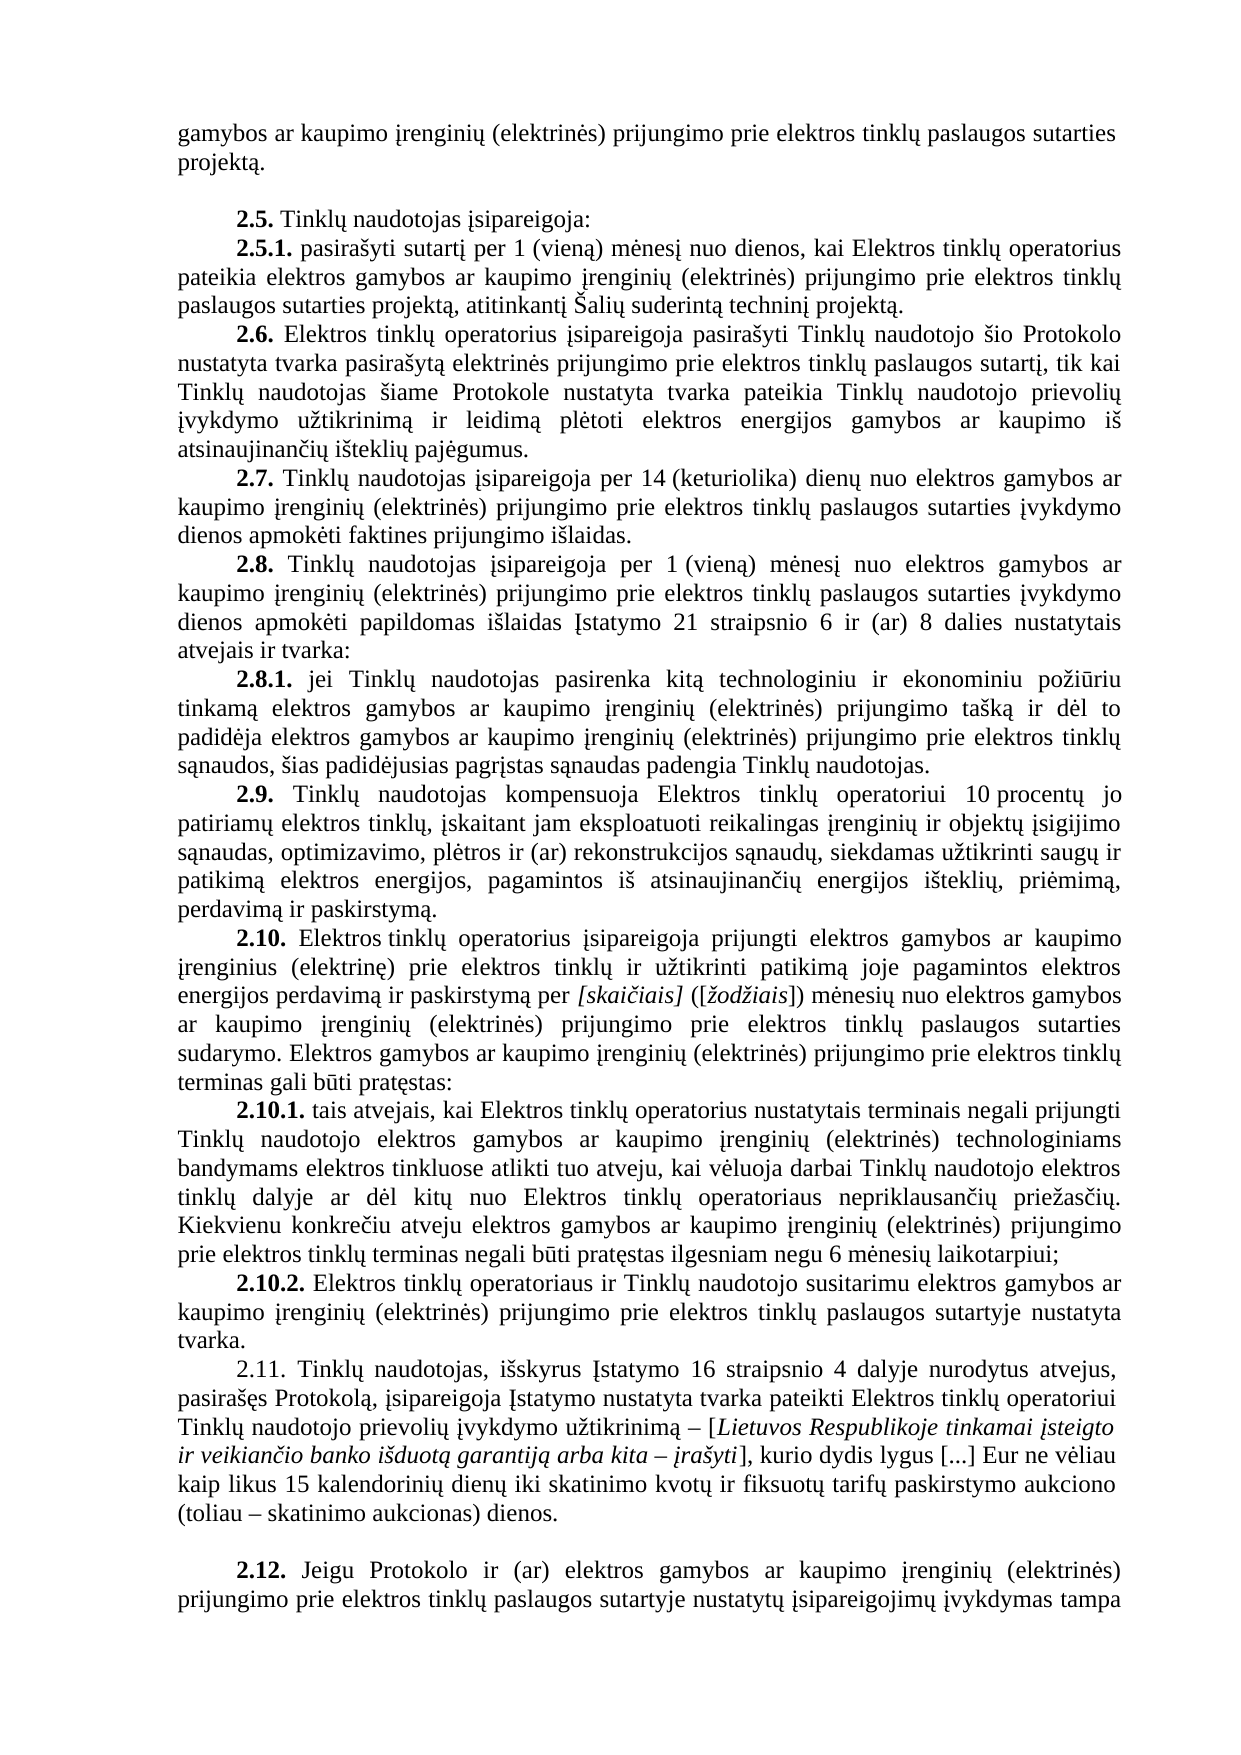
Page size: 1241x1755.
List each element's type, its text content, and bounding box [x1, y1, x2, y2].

text 2.8.1. jei Tinklų naudotojas pasirenka kitą technologiniu ir ekonominiu požiūriu tinkamą elektros gamybos ar kaupimo įrenginių (elektrinės) prijungimo tašką ir dėl to padidėja elektros gamybos ar kaupimo įrenginių (elektrinės) prijungimo prie elektros tinklų sąnaudos, šias padidėjusias pagrįstas sąnaudas padengia Tinklų naudotojas. [177, 664, 1122, 779]
text 2.5. Tinklų naudotojas įsipareigoja: [177, 204, 1122, 233]
text 2.7. Tinklų naudotojas įsipareigoja per 14 (keturiolika) dienų nuo elektros gamybos ar kaupimo įrenginių (elektrinės) prijungimo prie elektros tinklų paslaugos sutarties įvykdymo dienos apmokėti faktines prijungimo išlaidas. [177, 463, 1122, 549]
text 2.10.2. Elektros tinklų operatoriaus ir Tinklų naudotojo susitarimu elektros gamybos ar kaupimo įrenginių (elektrinės) prijungimo prie elektros tinklų paslaugos sutartyje nustatyta tvarka. [177, 1268, 1122, 1354]
text 2.10.1. tais atvejais, kai Elektros tinklų operatorius nustatytais terminais negali prijungti Tinklų naudotojo elektros gamybos ar kaupimo įrenginių (elektrinės) technologiniams bandymams elektros tinkluose atlikti tuo atveju, kai vėluoja darbai Tinklų naudotojo elektros tinklų dalyje ar dėl kitų nuo Elektros tinklų operatoriaus nepriklausančių priežasčių. Kiekvienu konkrečiu atveju elektros gamybos ar kaupimo įrenginių (elektrinės) prijungimo prie elektros tinklų terminas negali būti pratęstas ilgesniam negu 6 mėnesių laikotarpiui; [177, 1096, 1122, 1268]
text 2.5.1. pasirašyti sutartį per 1 (vieną) mėnesį nuo dienos, kai Elektros tinklų operatorius pateikia elektros gamybos ar kaupimo įrenginių (elektrinės) prijungimo prie elektros tinklų paslaugos sutarties projektą, atitinkantį Šalių suderintą techninį projektą. [177, 233, 1122, 319]
text 2.12. Jeigu Protokolo ir (ar) elektros gamybos ar kaupimo įrenginių (elektrinės) prijungimo prie elektros tinklų paslaugos sutartyje nustatytų įsipareigojimų įvykdymas tampa [177, 1556, 1122, 1613]
text gamybos ar kaupimo įrenginių (elektrinės) prijungimo prie elektros tinklų paslaugos sutarties projektą. [177, 118, 1117, 176]
text 2.11. Tinklų naudotojas, išskyrus Įstatymo 16 straipsnio 4 dalyje nurodytus atvejus, pasirašęs Protokolą, įsipareigoja Įstatymo nustatyta tvarka pateikti Elektros tinklų operatoriui Tinklų naudotojo prievolių įvykdymo užtikrinimą – [Lietuvos Respublikoje tinkamai įsteigto ir veikiančio banko išduotą garantiją arba kita – įrašyti], kurio dydis lygus [...] Eur ne vėliau kaip likus 15 kalendorinių dienų iki skatinimo kvotų ir fiksuotų tarifų paskirstymo aukciono (toliau – skatinimo aukcionas) dienos. [177, 1354, 1117, 1527]
text 2.8. Tinklų naudotojas įsipareigoja per 1 (vieną) mėnesį nuo elektros gamybos ar kaupimo įrenginių (elektrinės) prijungimo prie elektros tinklų paslaugos sutarties įvykdymo dienos apmokėti papildomas išlaidas Įstatymo 21 straipsnio 6 ir (ar) 8 dalies nustatytais atvejais ir tvarka: [177, 549, 1122, 664]
text 2.9. Tinklų naudotojas kompensuoja Elektros tinklų operatoriui 10 procentų jo patiriamų elektros tinklų, įskaitant jam eksploatuoti reikalingas įrenginių ir objektų įsigijimo sąnaudas, optimizavimo, plėtros ir (ar) rekonstrukcijos sąnaudų, siekdamas užtikrinti saugų ir patikimą elektros energijos, pagamintos iš atsinaujinančių energijos išteklių, priėmimą, perdavimą ir paskirstymą. [177, 779, 1122, 923]
text 2.6. Elektros tinklų operatorius įsipareigoja pasirašyti Tinklų naudotojo šio Protokolo nustatyta tvarka pasirašytą elektrinės prijungimo prie elektros tinklų paslaugos sutartį, tik kai Tinklų naudotojas šiame Protokole nustatyta tvarka pateikia Tinklų naudotojo prievolių įvykdymo užtikrinimą ir leidimą plėtoti elektros energijos gamybos ar kaupimo iš atsinaujinančių išteklių pajėgumus. [177, 319, 1122, 463]
text 2.10. Elektros tinklų operatorius įsipareigoja prijungti elektros gamybos ar kaupimo įrenginius (elektrinę) prie elektros tinklų ir užtikrinti patikimą joje pagamintos elektros energijos perdavimą ir paskirstymą per [skaičiais] ([žodžiais]) mėnesių nuo elektros gamybos ar kaupimo įrenginių (elektrinės) prijungimo prie elektros tinklų paslaugos sutarties sudarymo. Elektros gamybos ar kaupimo įrenginių (elektrinės) prijungimo prie elektros tinklų terminas gali būti pratęstas: [177, 923, 1122, 1096]
